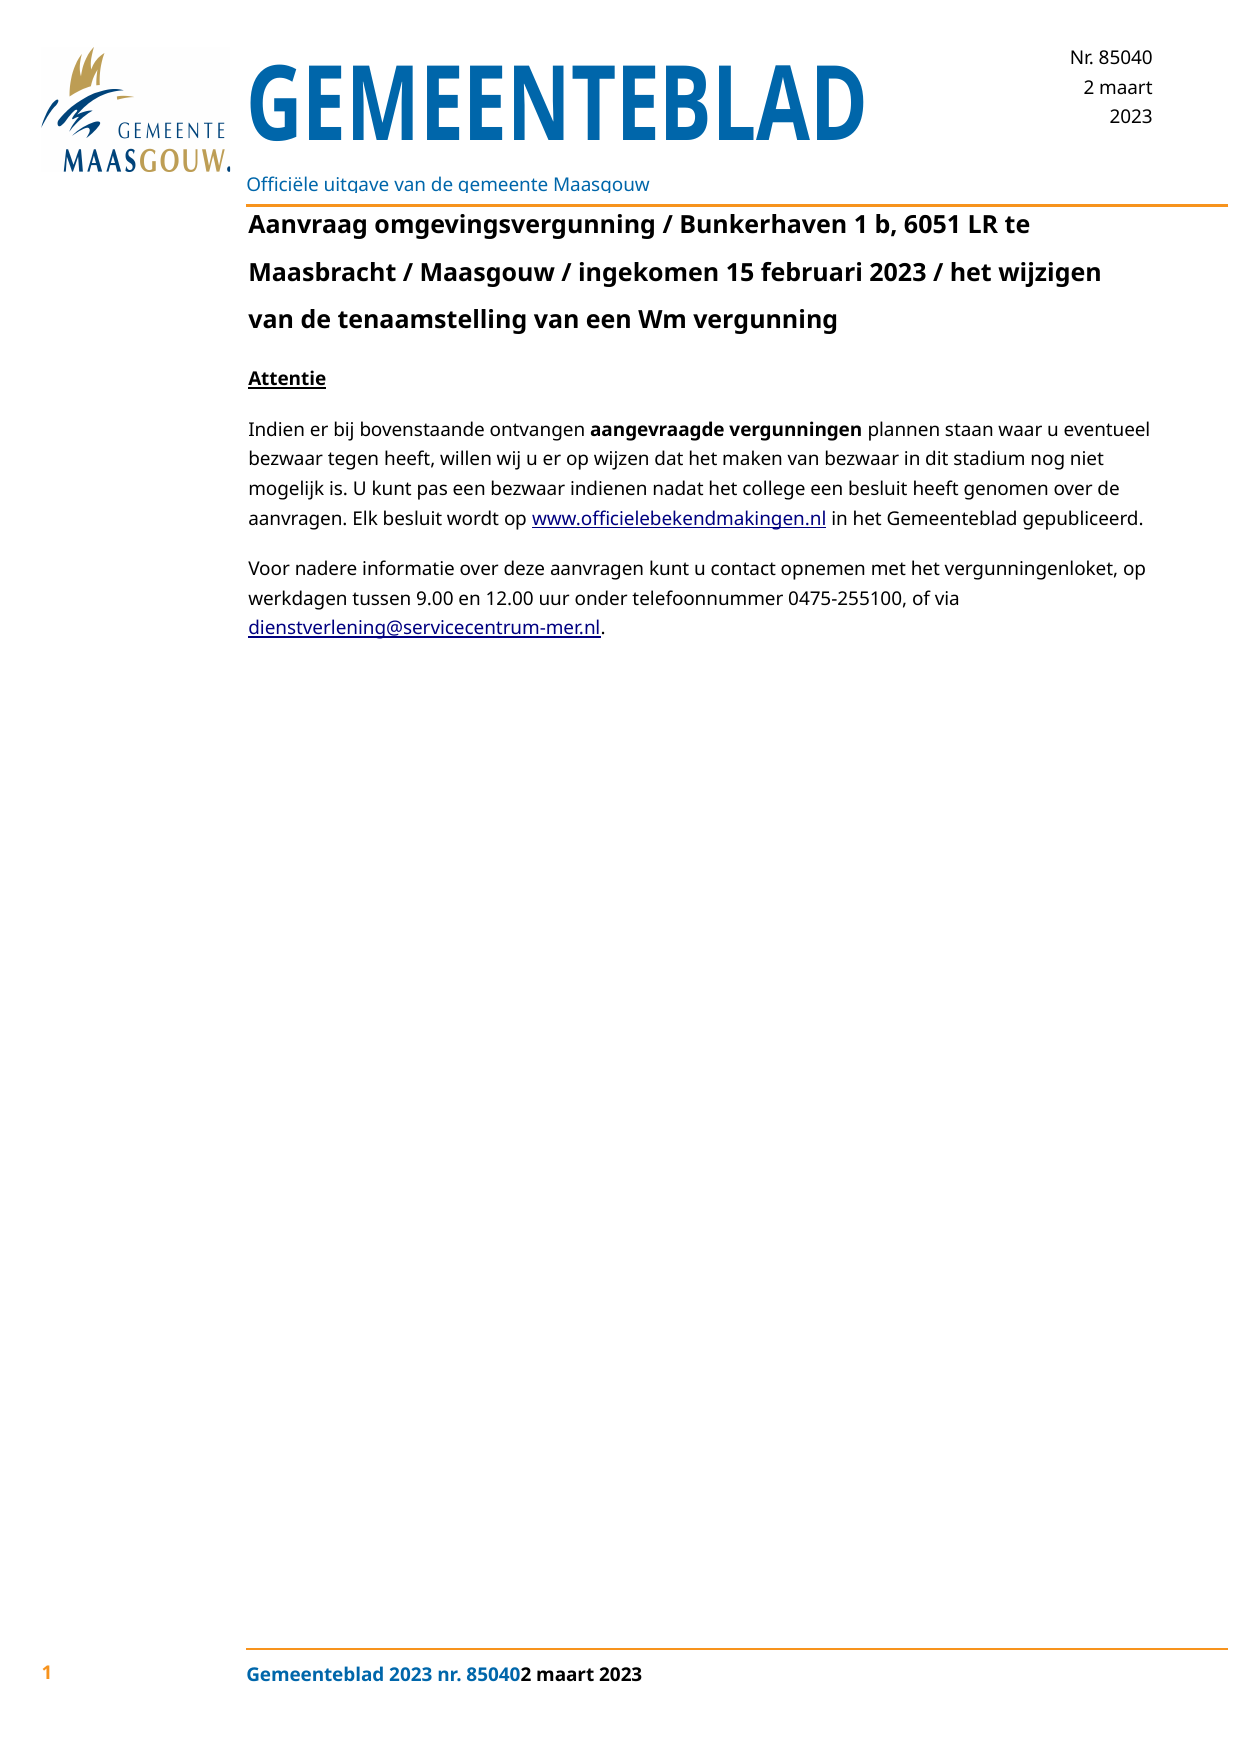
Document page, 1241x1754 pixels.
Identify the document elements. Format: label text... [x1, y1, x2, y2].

text Indien er bij bovenstaande ontvangen aangevraagde vergunningen plannen staan waar u eventueel bezwaar tegen heeft, willen wij u er op wijzen dat het maken van bezwaar in dit stadium nog niet mogelijk is. U kunt pas een bezwaar indienen nadat het college een besluit heeft genomen over de aanvragen. Elk besluit wordt op www.officielebekendmakingen.nl in het Gemeenteblad gepubliceerd. [248, 416, 1152, 530]
text Aanvraag omgevingsvergunning / Bunkerhaven 1 b, 6051 LR te Maasbracht / Maasgouw / ingekomen 15 februari 2023 / het wijzigen van de tenaamstelling van een Wm vergunning [248, 207, 1152, 336]
picture [41, 47, 231, 172]
text Voor nadere informatie over deze aanvragen kunt u contact opnemen met het vergunningenloket, op werkdagen tussen 9.00 en 12.00 uur onder telefoonnummer 0475-255100, of via dienstverlening@servicecentrum-mer.nl. [248, 555, 1152, 640]
text Attentie [248, 366, 1152, 391]
